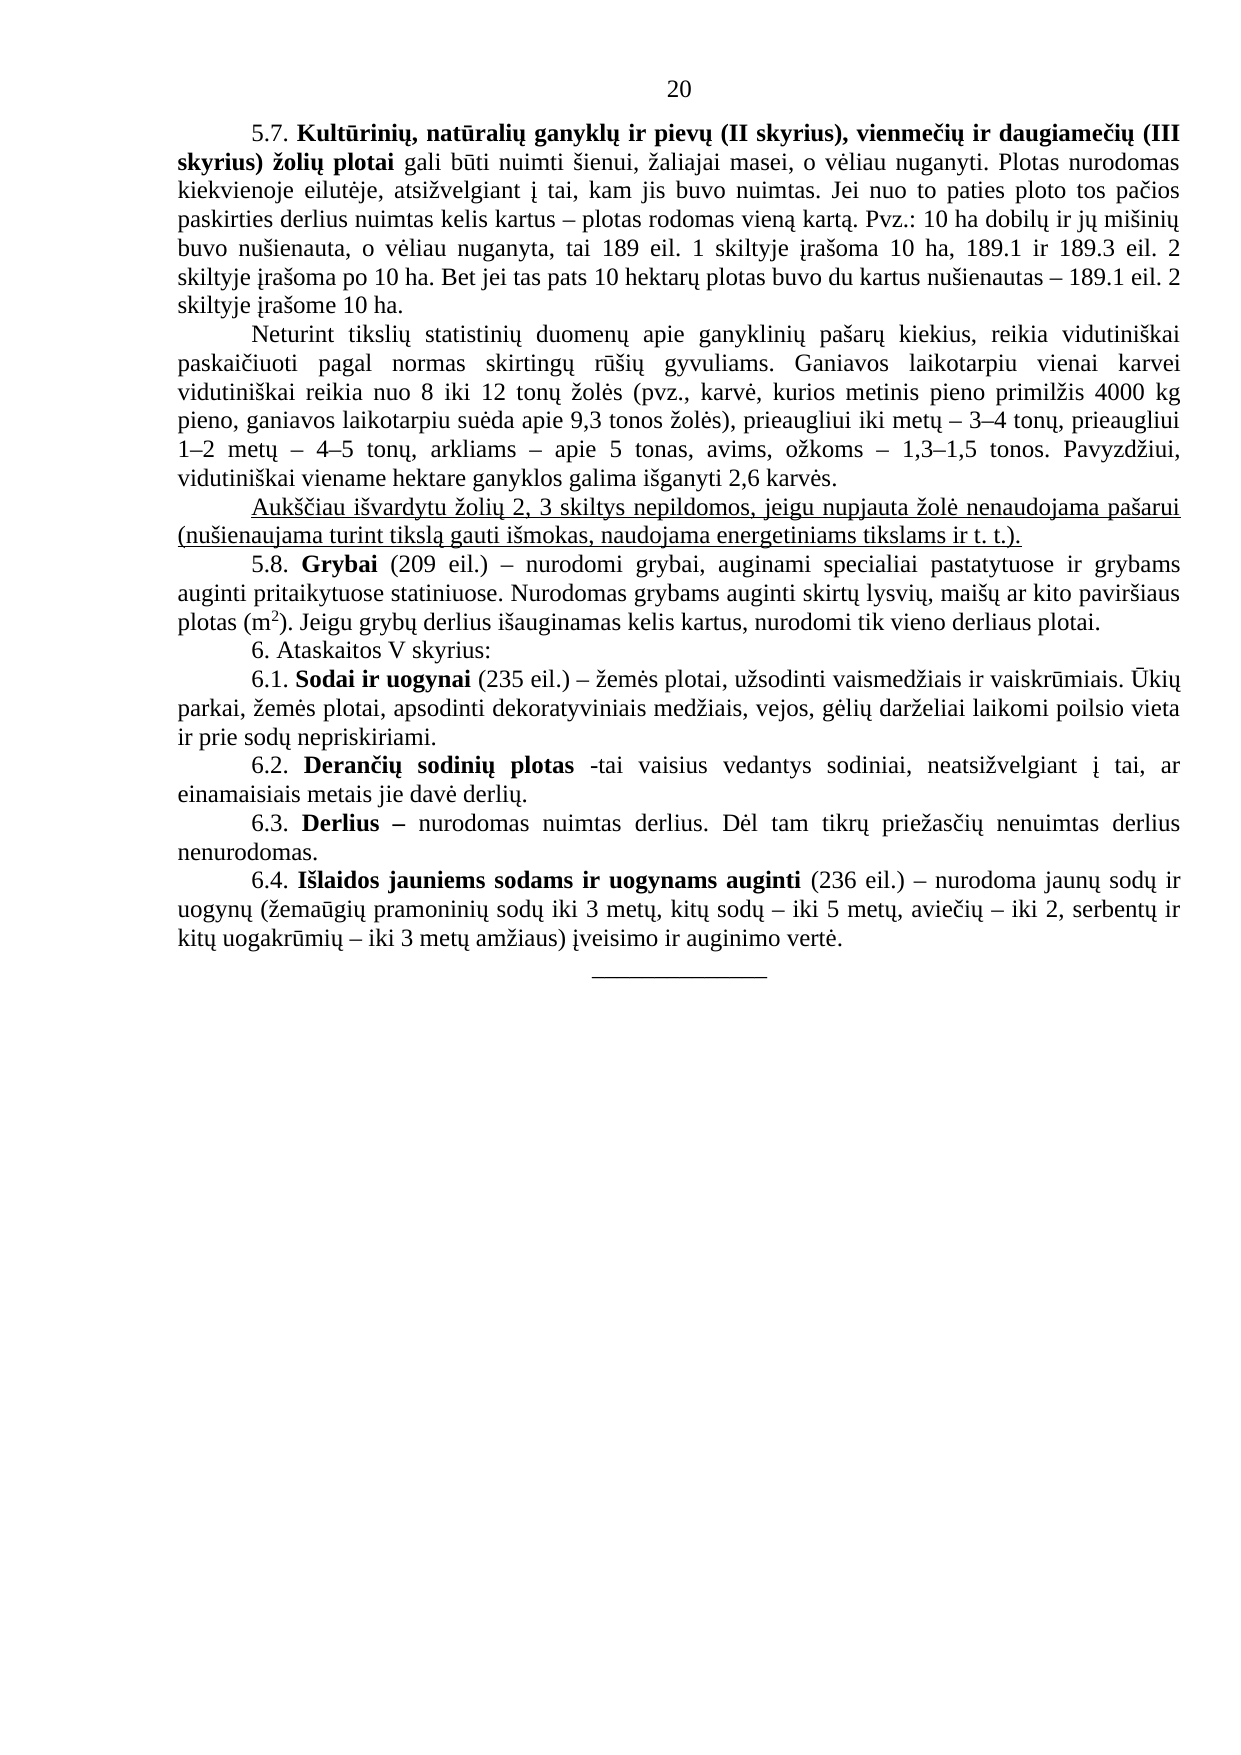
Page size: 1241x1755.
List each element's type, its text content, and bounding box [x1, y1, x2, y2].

text 6.1. Sodai ir uogynai (235 eil.) – žemės plotai, užsodinti vaismedžiais ir vaiskrūmiais. Ūkių parkai, žemės plotai, apsodinti dekoratyviniais medžiais, vejos, gėlių darželiai laikomi poilsio vieta ir prie sodų nepriskiriami. [177, 664, 1181, 751]
text ______________ [177, 952, 1181, 981]
text 6.4. Išlaidos jauniems sodams ir uogynams auginti (236 eil.) – nurodoma jaunų sodų ir uogynų (žemaūgių pramoninių sodų iki 3 metų, kitų sodų – iki 5 metų, aviečių – iki 2, serbentų ir kitų uogakrūmių – iki 3 metų amžiaus) įveisimo ir auginimo vertė. [177, 866, 1181, 952]
text 5.7. Kultūrinių, natūralių ganyklų ir pievų (II skyrius), vienmečių ir daugiamečių (III skyrius) žolių plotai gali būti nuimti šienui, žaliajai masei, o vėliau nuganyti. Plotas nurodomas kiekvienoje eilutėje, atsižvelgiant į tai, kam jis buvo nuimtas. Jei nuo to paties ploto tos pačios paskirties derlius nuimtas kelis kartus – plotas rodomas vieną kartą. Pvz.: 10 ha dobilų ir jų mišinių buvo nušienauta, o vėliau nuganyta, tai 189 eil. 1 skiltyje įrašoma 10 ha, 189.1 ir 189.3 eil. 2 skiltyje įrašoma po 10 ha. Bet jei tas pats 10 hektarų plotas buvo du kartus nušienautas – 189.1 eil. 2 skiltyje įrašome 10 ha. [177, 118, 1181, 319]
text 6.2. Derančių sodinių plotas -tai vaisius vedantys sodiniai, neatsižvelgiant į tai, ar einamaisiais metais jie davė derlių. [177, 751, 1181, 808]
text 6.3. Derlius – nurodomas nuimtas derlius. Dėl tam tikrų priežasčių nenuimtas derlius nenurodomas. [177, 808, 1181, 866]
text 5.8. Grybai (209 eil.) – nurodomi grybai, auginami specialiai pastatytuose ir grybams auginti pritaikytuose statiniuose. Nurodomas grybams auginti skirtų lysvių, maišų ar kito paviršiaus plotas (m2). Jeigu grybų derlius išauginamas kelis kartus, nurodomi tik vieno derliaus plotai. [177, 549, 1181, 636]
text 6. Ataskaitos V skyrius: [177, 636, 1181, 664]
text Neturint tikslių statistinių duomenų apie ganyklinių pašarų kiekius, reikia vidutiniškai paskaičiuoti pagal normas skirtingų rūšių gyvuliams. Ganiavos laikotarpiu vienai karvei vidutiniškai reikia nuo 8 iki 12 tonų žolės (pvz., karvė, kurios metinis pieno primilžis 4000 kg pieno, ganiavos laikotarpiu suėda apie 9,3 tonos žolės), prieaugliui iki metų – 3–4 tonų, prieaugliui 1–2 metų – 4–5 tonų, arkliams – apie 5 tonas, avims, ožkoms – 1,3–1,5 tonos. Pavyzdžiui, vidutiniškai viename hektare ganyklos galima išganyti 2,6 karvės. [177, 319, 1181, 492]
text Aukščiau išvardytu žolių 2, 3 skiltys nepildomos, jeigu nupjauta žolė nenaudojama pašarui (nušienaujama turint tikslą gauti išmokas, naudojama energetiniams tikslams ir t. t.). [177, 492, 1181, 549]
